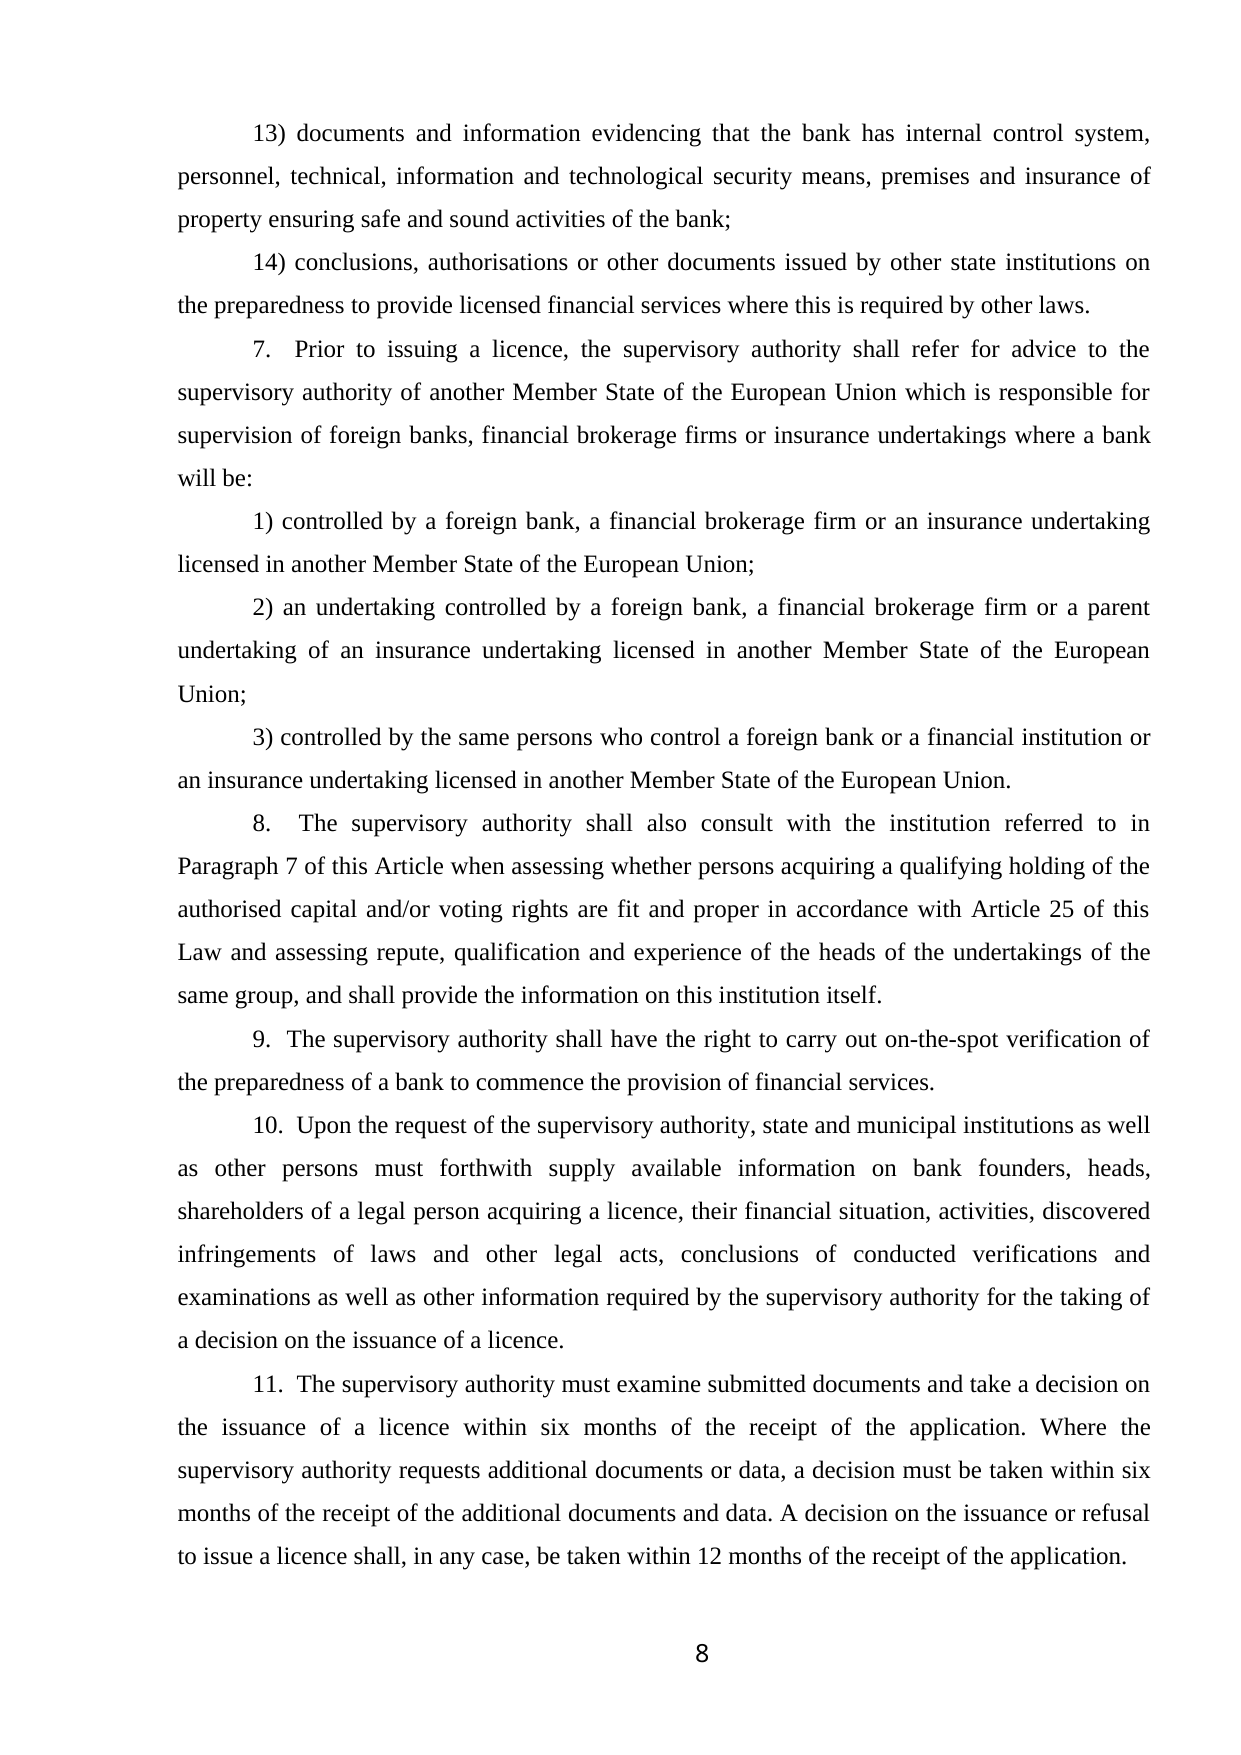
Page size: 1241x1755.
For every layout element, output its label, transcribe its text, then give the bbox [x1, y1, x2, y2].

text 8. The supervisory authority shall also consult with the institution referred to in Paragraph 7 of this Article when assessing whether persons acquiring a qualifying holding of the authorised capital and/or voting rights are fit and proper in accordance with Article 25 of this Law and assessing repute, qualification and experience of the heads of the undertakings of the same group, and shall provide the information on this institution itself. [177, 808, 1152, 1009]
text 3) controlled by the same persons who control a foreign bank or a financial institution or an insurance undertaking licensed in another Member State of the European Union. [177, 722, 1152, 794]
text 10. Upon the request of the supervisory authority, state and municipal institutions as well as other persons must forthwith supply available information on bank founders, heads, shareholders of a legal person acquiring a licence, their financial situation, activities, discovered infringements of laws and other legal acts, conclusions of conducted verifications and examinations as well as other information required by the supervisory authority for the taking of a decision on the issuance of a licence. [177, 1110, 1152, 1354]
text 11. The supervisory authority must examine submitted documents and take a decision on the issuance of a licence within six months of the receipt of the application. Where the supervisory authority requests additional documents or data, a decision must be taken within six months of the receipt of the additional documents and data. A decision on the issuance or refusal to issue a licence shall, in any case, be taken within 12 months of the receipt of the application. [177, 1369, 1152, 1570]
text 2) an undertaking controlled by a foreign bank, a financial brokerage firm or a parent undertaking of an insurance undertaking licensed in another Member State of the European Union; [177, 592, 1152, 707]
text 7. Prior to issuing a licence, the supervisory authority shall refer for advice to the supervisory authority of another Member State of the European Union which is responsible for supervision of foreign banks, financial brokerage firms or insurance undertakings where a bank will be: [177, 334, 1152, 492]
text 9. The supervisory authority shall have the right to carry out on-the-spot verification of the preparedness of a bank to commence the provision of financial services. [177, 1024, 1152, 1096]
text 13) documents and information evidencing that the bank has internal control system, personnel, technical, information and technological security means, premises and insurance of property ensuring safe and sound activities of the bank; [177, 118, 1152, 233]
text 1) controlled by a foreign bank, a financial brokerage firm or an insurance undertaking licensed in another Member State of the European Union; [177, 506, 1152, 578]
text 14) conclusions, authorisations or other documents issued by other state institutions on the preparedness to provide licensed financial services where this is required by other laws. [177, 247, 1152, 319]
